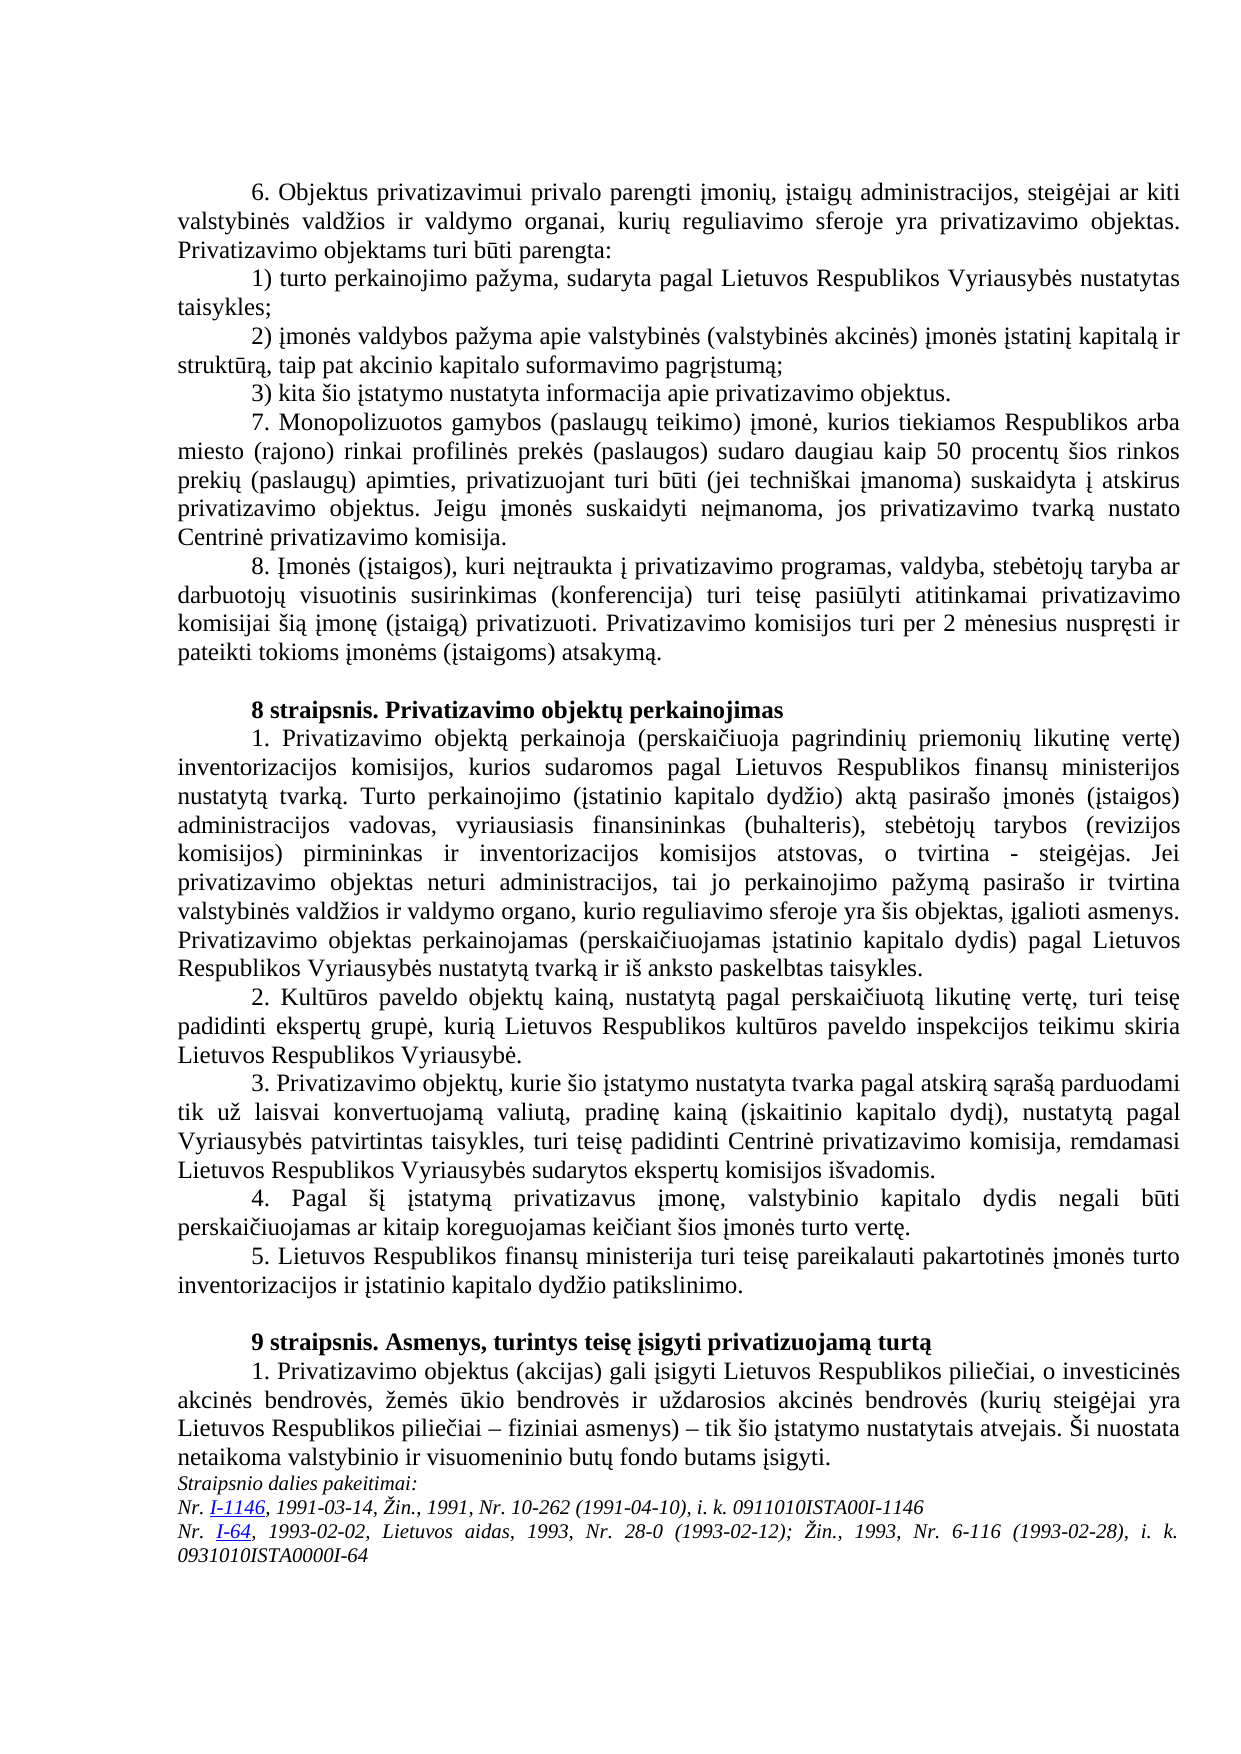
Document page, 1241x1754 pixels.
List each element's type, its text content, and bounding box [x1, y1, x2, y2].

text Straipsnio dalies pakeitimai: [177, 1471, 1181, 1495]
text 1. Privatizavimo objektą perkainoja (perskaičiuoja pagrindinių priemonių likutinę vertę) inventorizacijos komisijos, kurios sudaromos pagal Lietuvos Respublikos finansų ministerijos nustatytą tvarką. Turto perkainojimo (įstatinio kapitalo dydžio) aktą pasirašo įmonės (įstaigos) administracijos vadovas, vyriausiasis finansininkas (buhalteris), stebėtojų tarybos (revizijos komisijos) pirmininkas ir inventorizacijos komisijos atstovas, o tvirtina - steigėjas. Jei privatizavimo objektas neturi administracijos, tai jo perkainojimo pažymą pasirašo ir tvirtina valstybinės valdžios ir valdymo organo, kurio reguliavimo sferoje yra šis objektas, įgalioti asmenys. Privatizavimo objektas perkainojamas (perskaičiuojamas įstatinio kapitalo dydis) pagal Lietuvos Respublikos Vyriausybės nustatytą tvarką ir iš anksto paskelbtas taisykles. [177, 723, 1181, 982]
text 3. Privatizavimo objektų, kurie šio įstatymo nustatyta tvarka pagal atskirą sąrašą parduodami tik už laisvai konvertuojamą valiutą, pradinę kainą (įskaitinio kapitalo dydį), nustatytą pagal Vyriausybės patvirtintas taisykles, turi teisę padidinti Centrinė privatizavimo komisija, remdamasi Lietuvos Respublikos Vyriausybės sudarytos ekspertų komisijos išvadomis. [177, 1068, 1181, 1183]
text Nr. I-64, 1993-02-02, Lietuvos aidas, 1993, Nr. 28-0 (1993-02-12); Žin., 1993, Nr. 6-116 (1993-02-28), i. k. 0931010ISTA0000I-64 [177, 1519, 1181, 1567]
text 8. Įmonės (įstaigos), kuri neįtraukta į privatizavimo programas, valdyba, stebėtojų taryba ar darbuotojų visuotinis susirinkimas (konferencija) turi teisę pasiūlyti atitinkamai privatizavimo komisijai šią įmonę (įstaigą) privatizuoti. Privatizavimo komisijos turi per 2 mėnesius nuspręsti ir pateikti tokioms įmonėms (įstaigoms) atsakymą. [177, 551, 1181, 666]
text 2. Kultūros paveldo objektų kainą, nustatytą pagal perskaičiuotą likutinę vertę, turi teisę padidinti ekspertų grupė, kurią Lietuvos Respublikos kultūros paveldo inspekcijos teikimu skiria Lietuvos Respublikos Vyriausybė. [177, 982, 1181, 1068]
text 2) įmonės valdybos pažyma apie valstybinės (valstybinės akcinės) įmonės įstatinį kapitalą ir struktūrą, taip pat akcinio kapitalo suformavimo pagrįstumą; [177, 321, 1181, 378]
text 1. Privatizavimo objektus (akcijas) gali įsigyti Lietuvos Respublikos piliečiai, o investicinės akcinės bendrovės, žemės ūkio bendrovės ir uždarosios akcinės bendrovės (kurių steigėjai yra Lietuvos Respublikos piliečiai – fiziniai asmenys) – tik šio įstatymo nustatytais atvejais. Ši nuostata netaikoma valstybinio ir visuomeninio butų fondo butams įsigyti. [177, 1356, 1181, 1471]
text 3) kita šio įstatymo nustatyta informacija apie privatizavimo objektus. [177, 378, 1181, 407]
text 6. Objektus privatizavimui privalo parengti įmonių, įstaigų administracijos, steigėjai ar kiti valstybinės valdžios ir valdymo organai, kurių reguliavimo sferoje yra privatizavimo objektas. Privatizavimo objektams turi būti parengta: [177, 177, 1181, 263]
text 4. Pagal šį įstatymą privatizavus įmonę, valstybinio kapitalo dydis negali būti perskaičiuojamas ar kitaip koreguojamas keičiant šios įmonės turto vertę. [177, 1183, 1181, 1241]
text 9 straipsnis. Asmenys, turintys teisę įsigyti privatizuojamą turtą [177, 1327, 1181, 1356]
text Nr. I-1146, 1991-03-14, Žin., 1991, Nr. 10-262 (1991-04-10), i. k. 0911010ISTA00I-1146 [177, 1495, 1181, 1519]
text 5. Lietuvos Respublikos finansų ministerija turi teisę pareikalauti pakartotinės įmonės turto inventorizacijos ir įstatinio kapitalo dydžio patikslinimo. [177, 1241, 1181, 1298]
text 8 straipsnis. Privatizavimo objektų perkainojimas [177, 695, 1181, 723]
text 1) turto perkainojimo pažyma, sudaryta pagal Lietuvos Respublikos Vyriausybės nustatytas taisykles; [177, 263, 1181, 321]
text 7. Monopolizuotos gamybos (paslaugų teikimo) įmonė, kurios tiekiamos Respublikos arba miesto (rajono) rinkai profilinės prekės (paslaugos) sudaro daugiau kaip 50 procentų šios rinkos prekių (paslaugų) apimties, privatizuojant turi būti (jei techniškai įmanoma) suskaidyta į atskirus privatizavimo objektus. Jeigu įmonės suskaidyti neįmanoma, jos privatizavimo tvarką nustato Centrinė privatizavimo komisija. [177, 407, 1181, 551]
